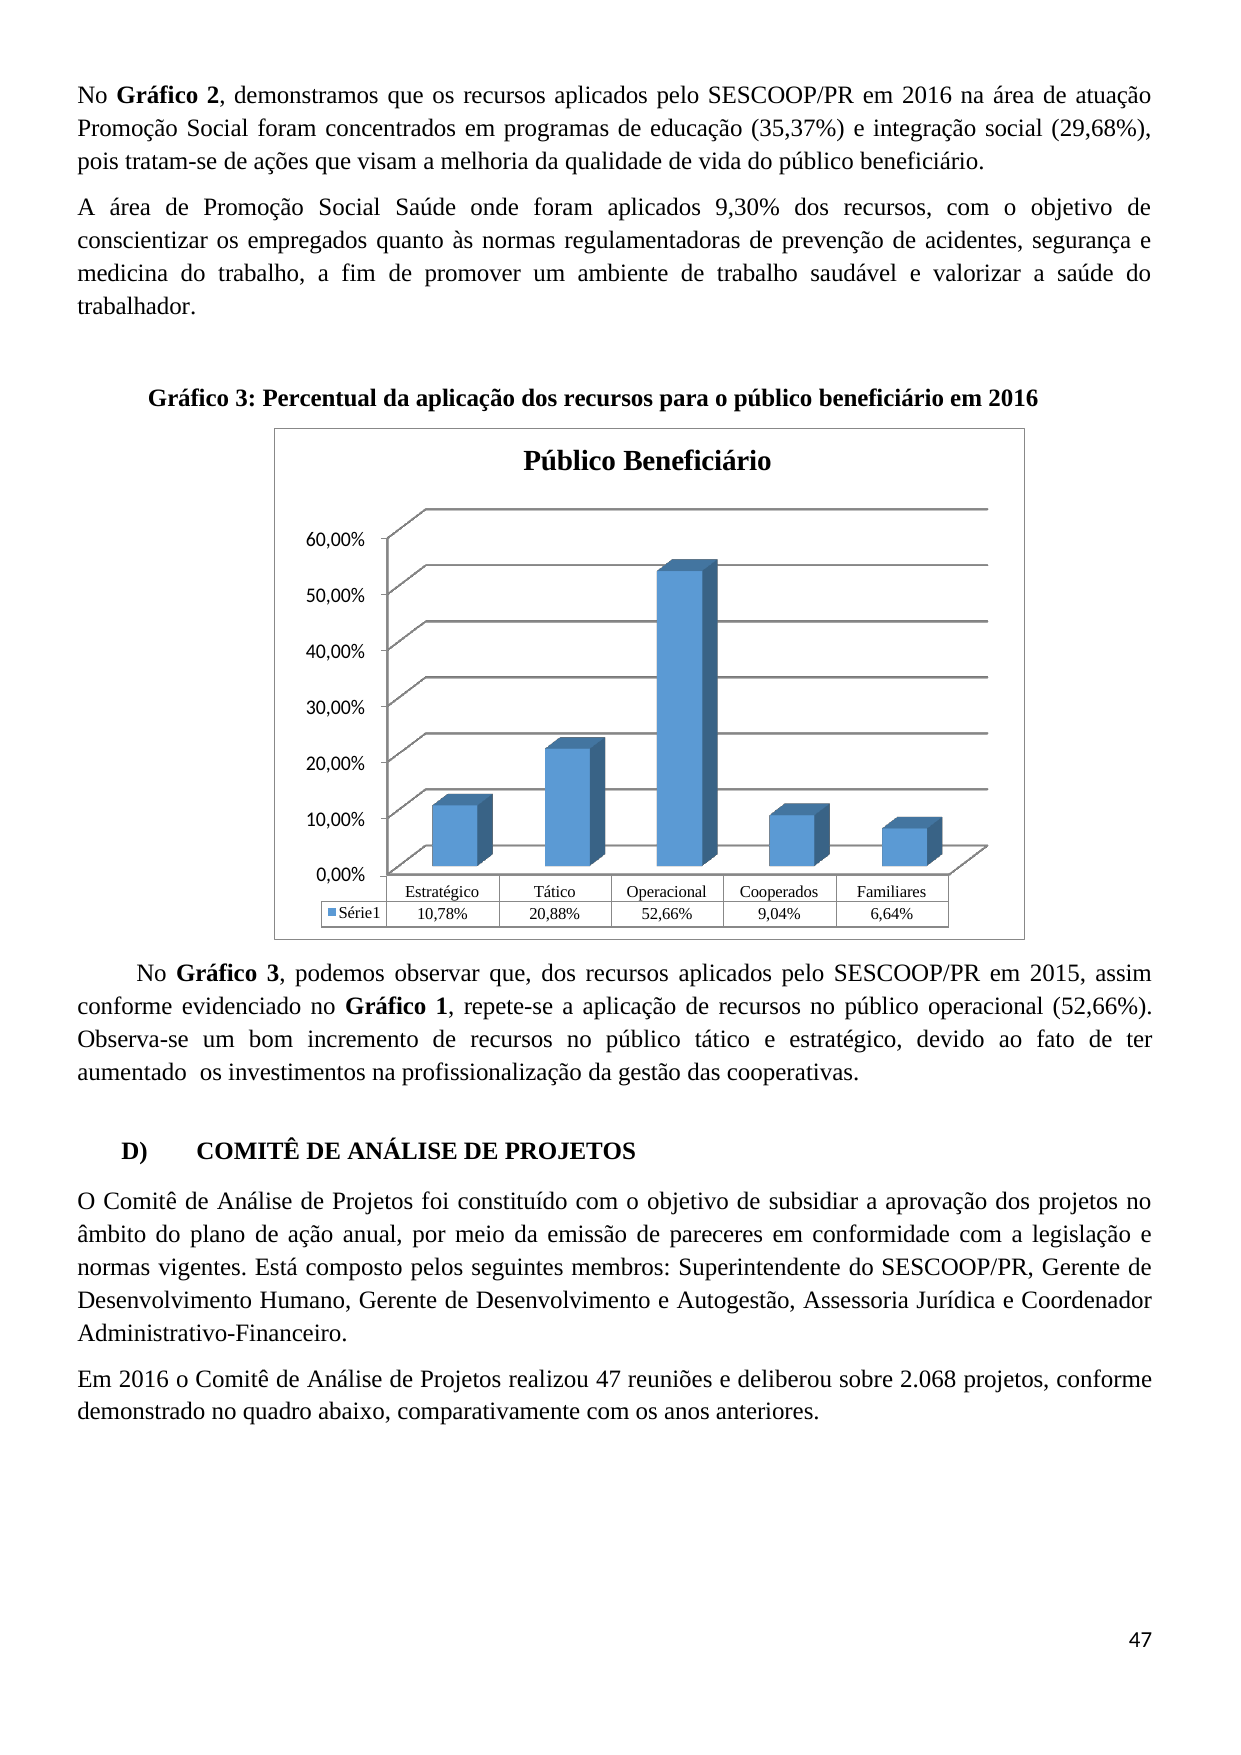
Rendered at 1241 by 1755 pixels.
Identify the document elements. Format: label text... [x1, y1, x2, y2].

text No Gráfico 2, demonstramos que os recursos aplicados pelo SESCOOP/PR em 2016 na área de atuação Promoção Social foram concentrados em programas de educação (35,37%) e integração social (29,68%), pois tratam-se de ações que visam a melhoria da qualidade de vida do público beneficiário. [77, 80, 1152, 175]
table_header [321, 876, 380, 901]
list COMITÊ DE ANÁLISE DE PROJETOS [121, 1136, 1163, 1165]
table_header Tático [500, 876, 611, 901]
text Em 2016 o Comitê de Análise de Projetos realizou 47 reuniões e deliberou sobre 2.068 projetos, conforme demonstrado no quadro abaixo, comparativamente com os anos anteriores. [77, 1364, 1152, 1425]
table_header Operacional [612, 876, 723, 901]
table_cell 52,66% [612, 902, 723, 926]
table_header Estratégico [387, 876, 499, 901]
table_cell 20,88% [500, 902, 611, 926]
table_cell 6,64% [837, 902, 948, 926]
subtitle Gráfico 3: Percentual da aplicação dos recursos para o público beneficiário em 2016 [148, 383, 1163, 411]
table_cell 10,78% [387, 902, 499, 926]
table_cell 9,04% [724, 902, 836, 926]
table_header Cooperados [724, 876, 836, 901]
table_cell Série1 [322, 902, 386, 926]
text No Gráfico 3, podemos observar que, dos recursos aplicados pelo SESCOOP/PR em 2015, assim conforme evidenciado no Gráfico 1, repete-se a aplicação de recursos no público operacional (52,66%). Observa-se um bom incremento de recursos no público tático e estratégico, devido ao fato de ter aumentado os investimentos na profissionalização da gestão das cooperativas. [77, 958, 1153, 1086]
text O Comitê de Análise de Projetos foi constituído com o objetivo de subsidiar a aprovação dos projetos no âmbito do plano de ação anual, por meio da emissão de pareceres em conformidade com a legislação e normas vigentes. Está composto pelos seguintes membros: Superintendente do SESCOOP/PR, Gerente de Desenvolvimento Humano, Gerente de Desenvolvimento e Autogestão, Assessoria Jurídica e Coordenador Administrativo-Financeiro. [77, 1186, 1152, 1347]
text A área de Promoção Social Saúde onde foram aplicados 9,30% dos recursos, com o objetivo de conscientizar os empregados quanto às normas regulamentadoras de prevenção de acidentes, segurança e medicina do trabalho, a fim de promover um ambiente de trabalho saudável e valorizar a saúde do trabalhador. [77, 192, 1152, 320]
table_header Familiares [837, 876, 948, 901]
table_header [380, 877, 386, 901]
